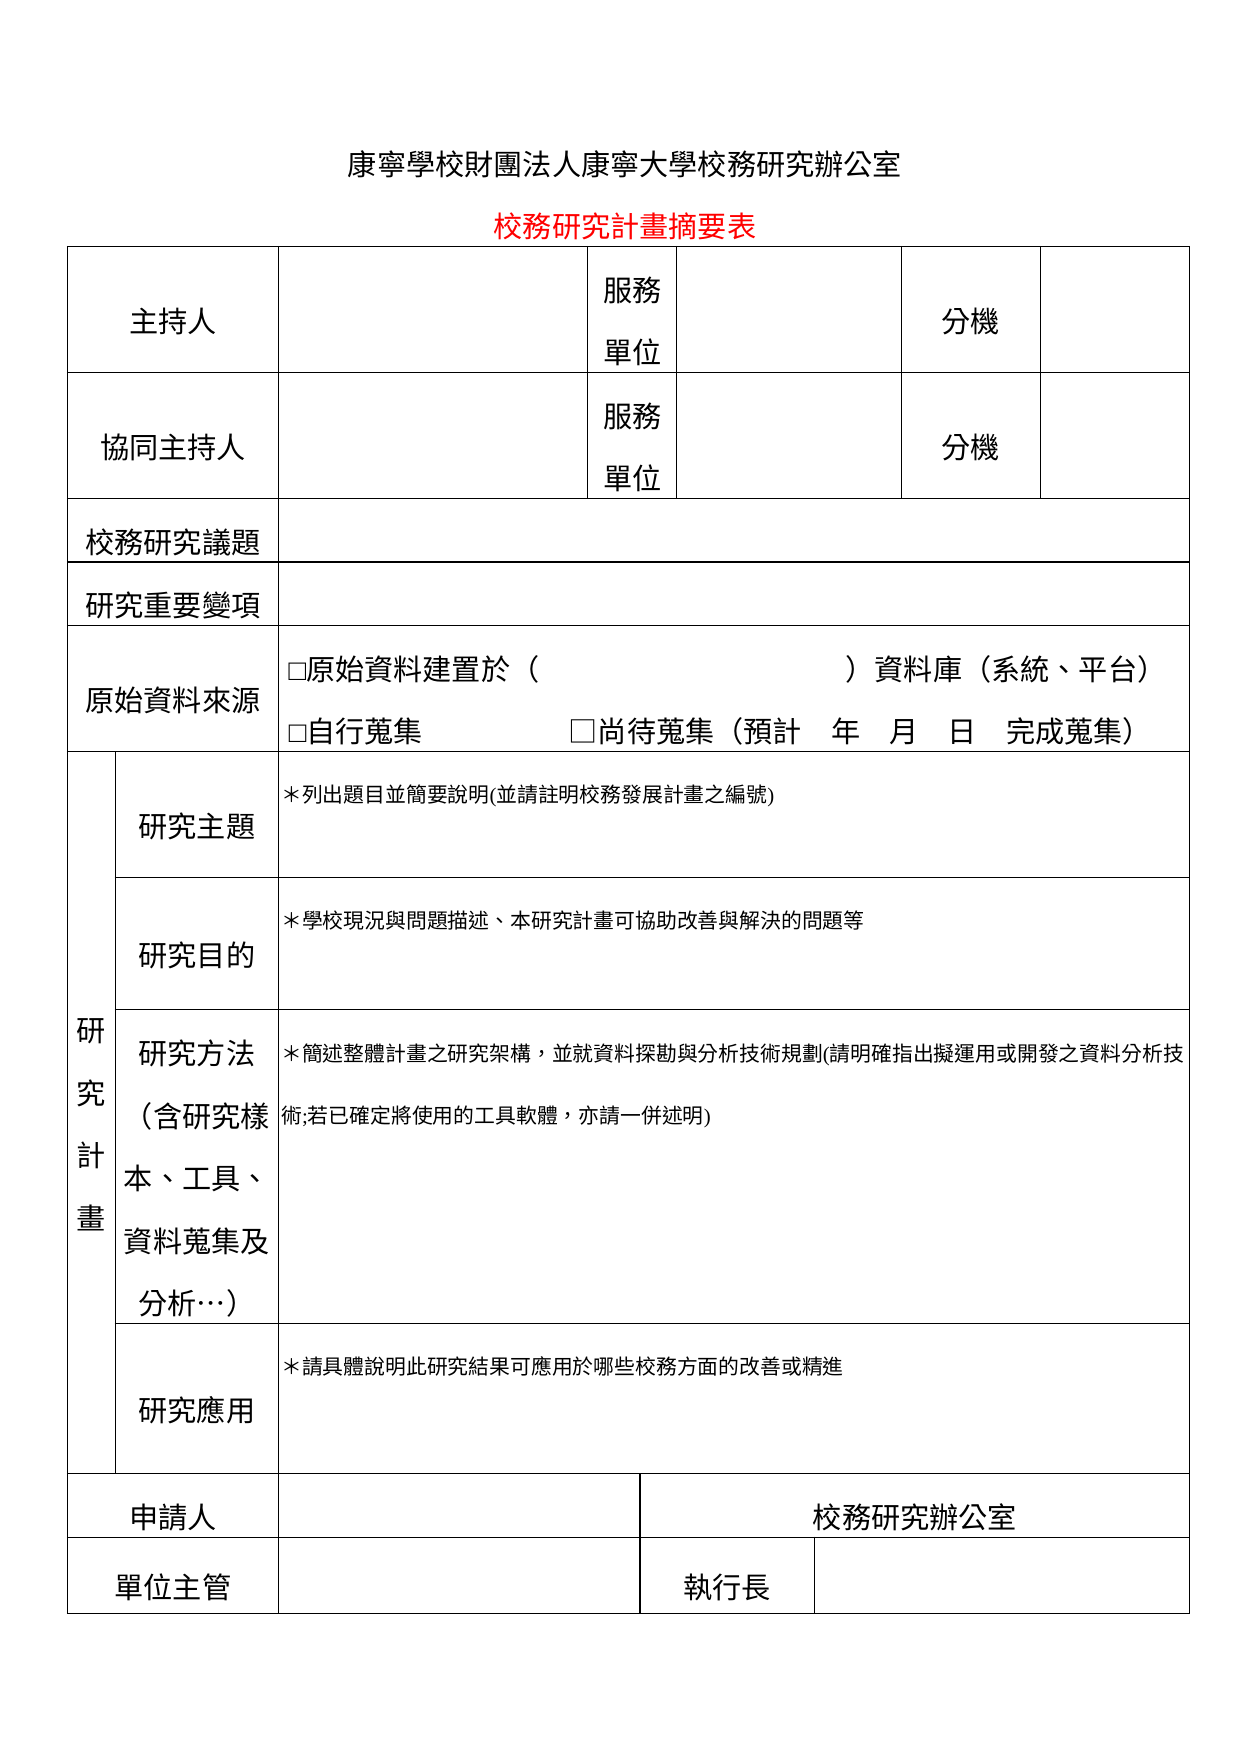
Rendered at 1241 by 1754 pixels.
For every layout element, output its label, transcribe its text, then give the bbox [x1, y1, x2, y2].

table_cell 單位主管 [68, 1538, 278, 1613]
table_cell [279, 1474, 639, 1537]
table_cell 分機 [902, 373, 1040, 498]
table_cell [279, 373, 587, 498]
table_header [1041, 247, 1189, 372]
table_header 主持人 [68, 247, 278, 372]
text 校務研究計畫摘要表 [112, 183, 1137, 246]
table_cell 申請人 [68, 1474, 278, 1537]
table_cell 研究計畫 [68, 752, 115, 1473]
table_cell 研究應用 [116, 1324, 278, 1473]
table_cell 服務單位 [588, 373, 676, 498]
table_cell □原始資料建置於（ ）資料庫（系統、平台） □自行蒐集 □尚待蒐集（預計 年 月 日 完成蒐集） [279, 626, 1189, 751]
table_cell 校務研究議題 [68, 499, 278, 561]
table_cell 校務研究辦公室 [641, 1474, 1189, 1537]
table_cell ＊請具體說明此研究結果可應用於哪些校務方面的改善或精進 [279, 1324, 1189, 1473]
table_cell 研究方法（含研究樣本、工具、資料蒐集及分析…） [116, 1010, 278, 1323]
table_cell [279, 563, 1189, 625]
table_header 分機 [902, 247, 1040, 372]
table_cell 原始資料來源 [68, 626, 278, 751]
table_header [677, 247, 901, 372]
table_cell 研究主題 [116, 752, 278, 877]
table_header 服務單位 [588, 247, 676, 372]
table_cell ＊學校現況與問題描述、本研究計畫可協助改善與解決的問題等 [279, 878, 1189, 1009]
table_cell [1041, 373, 1189, 498]
table_cell [677, 373, 901, 498]
table_cell 研究重要變項 [68, 563, 278, 625]
table_cell 研究目的 [116, 878, 278, 1009]
table_header [279, 247, 587, 372]
table_cell [279, 1538, 639, 1613]
table_cell ＊列出題目並簡要說明(並請註明校務發展計畫之編號) [279, 752, 1189, 877]
table_cell 協同主持人 [68, 373, 278, 498]
table_cell [815, 1538, 1189, 1613]
table_cell [279, 499, 1189, 561]
table_cell 執行長 [641, 1538, 814, 1613]
text 康寧學校財團法人康寧大學校務研究辦公室 [112, 121, 1137, 183]
table_cell ＊簡述整體計畫之研究架構，並就資料探勘與分析技術規劃(請明確指出擬運用或開發之資料分析技術;若已確定將使用的工具軟體，亦請一併述明) [279, 1010, 1189, 1323]
